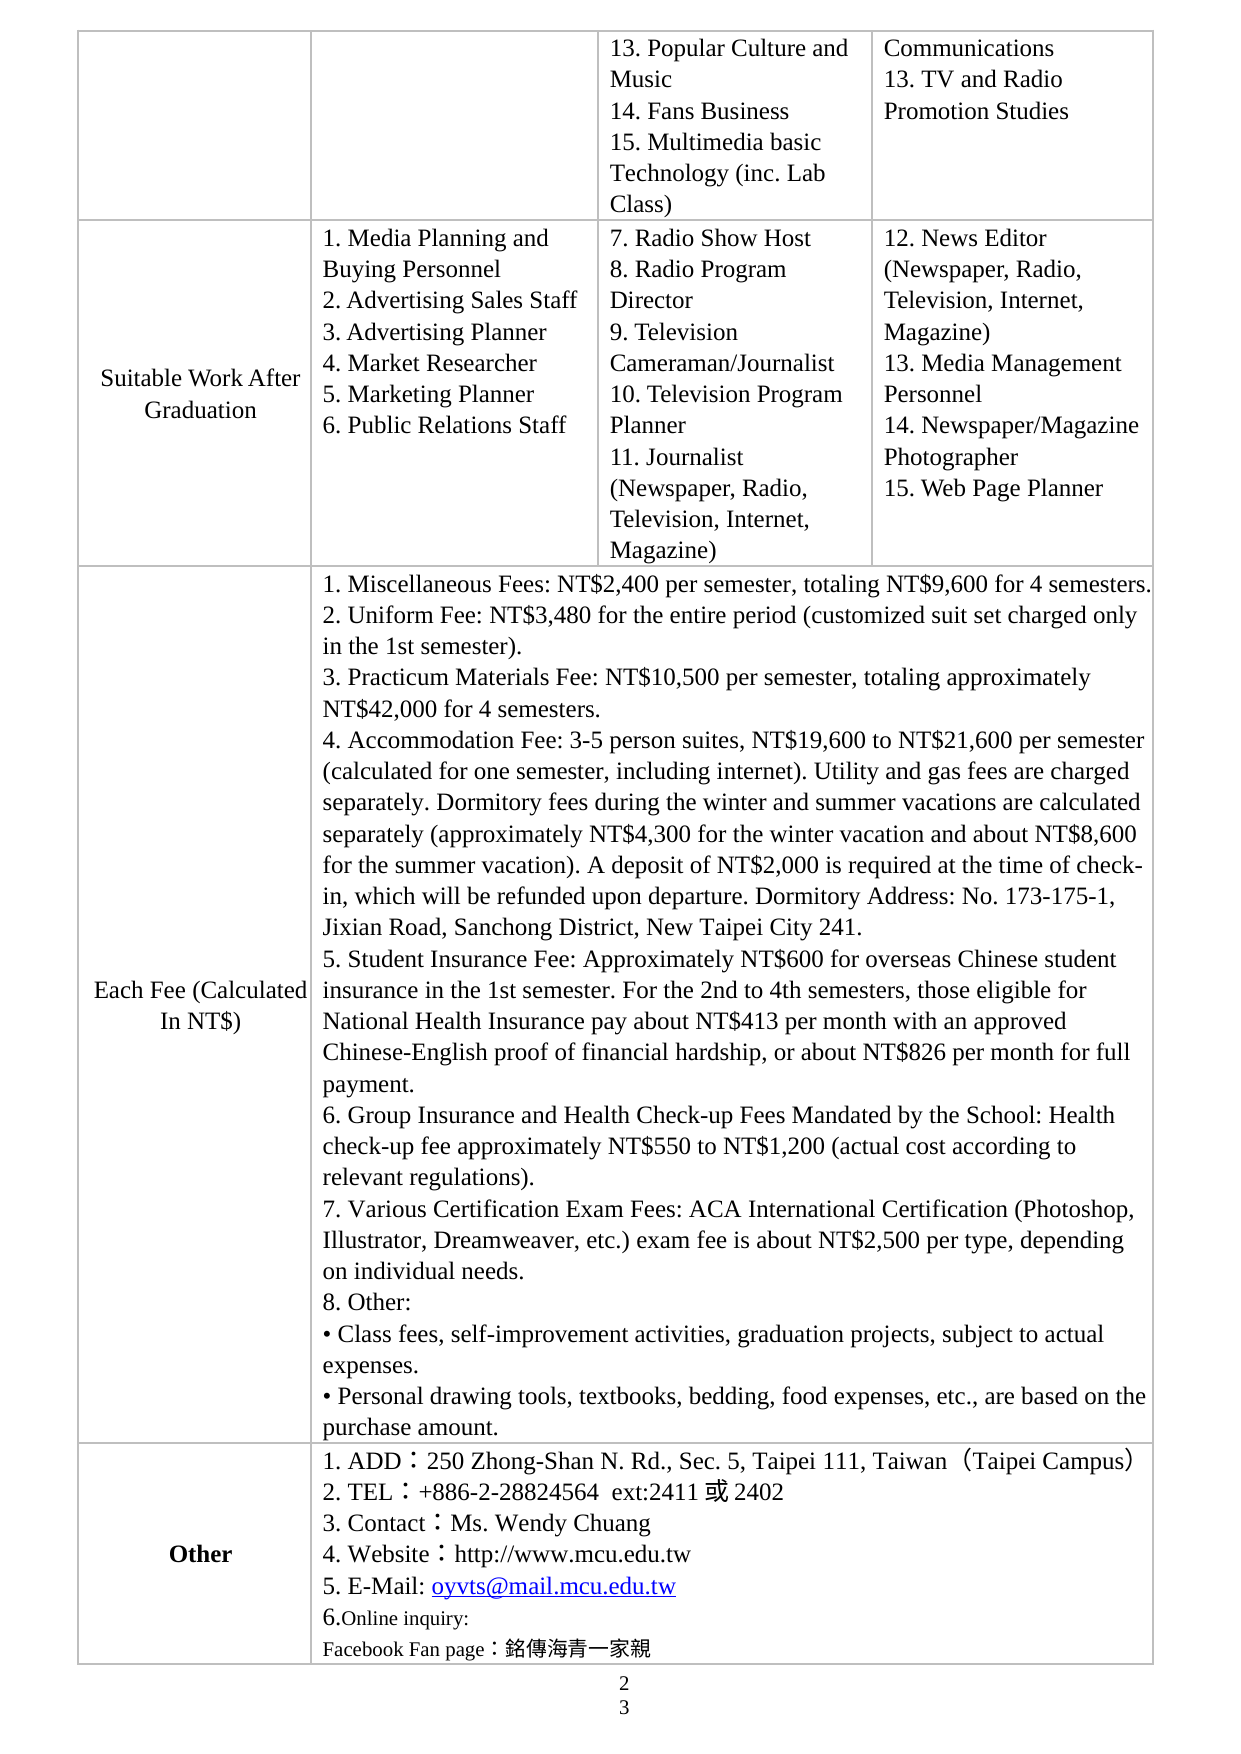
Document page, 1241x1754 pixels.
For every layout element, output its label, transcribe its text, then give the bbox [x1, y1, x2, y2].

table_cell 13. Popular Culture and Music 14. Fans Business 15. Multimedia basic Technology (inc. Lab Class) [599, 32, 871, 219]
table_cell Suitable Work After Graduation [79, 221, 310, 565]
table_cell 1. ADD：250 Zhong-Shan N. Rd., Sec. 5, Taipei 111, Taiwan（Taipei Campus） 2. TEL：+886-2-28824564 ext:2411或2402 3. Contact：Ms. Wendy Chuang 4. Website：http://www.mcu.edu.tw 5. E-Mail: oyvts@mail.mcu.edu.tw 6.Online inquiry: Facebook Fan page：銘傳海青一家親 [312, 1444, 1152, 1663]
table_cell Other [79, 1444, 310, 1663]
table_cell Communications 13. TV and Radio Promotion Studies [873, 32, 1152, 219]
table_cell [312, 32, 597, 219]
table_cell 7. Radio Show Host 8. Radio Program Director 9. Television Cameraman/Journalist 10. Television Program Planner 11. Journalist (Newspaper, Radio, Television, Internet, Magazine) [599, 221, 871, 565]
table_cell 1. Miscellaneous Fees: NT$2,400 per semester, totaling NT$9,600 for 4 semesters. 2. Uniform Fee: NT$3,480 for the entire period (customized suit set charged only in the 1st semester). 3. Practicum Materials Fee: NT$10,500 per semester, totaling approximately NT$42,000 for 4 semesters. 4. Accommodation Fee: 3-5 person suites, NT$19,600 to NT$21,600 per semester (calculated for one semester, including internet). Utility and gas fees are charged separately. Dormitory fees during the winter and summer vacations are calculated separately (approximately NT$4,300 for the winter vacation and about NT$8,600 for the summer vacation). A deposit of NT$2,000 is required at the time of check-in, which will be refunded upon departure. Dormitory Address: No. 173-175-1, Jixian Road, Sanchong District, New Taipei City 241. 5. Student Insurance Fee: Approximately NT$600 for overseas Chinese student insurance in the 1st semester. For the 2nd to 4th semesters, those eligible for National Health Insurance pay about NT$413 per month with an approved Chinese-English proof of financial hardship, or about NT$826 per month for full payment. 6. Group Insurance and Health Check-up Fees Mandated by the School: Health check-up fee approximately NT$550 to NT$1,200 (actual cost according to relevant regulations). 7. Various Certification Exam Fees: ACA International Certification (Photoshop, Illustrator, Dreamweaver, etc.) exam fee is about NT$2,500 per type, depending on individual needs. 8. Other: • Class fees, self-improvement activities, graduation projects, subject to actual expenses. • Personal drawing tools, textbooks, bedding, food expenses, etc., are based on the purchase amount. [312, 567, 1152, 1442]
table_cell [79, 32, 310, 219]
table_cell Each Fee (Calculated In NT$) [79, 567, 310, 1442]
table_cell 1. Media Planning and Buying Personnel 2. Advertising Sales Staff 3. Advertising Planner 4. Market Researcher 5. Marketing Planner 6. Public Relations Staff [312, 221, 597, 565]
table_cell 12. News Editor (Newspaper, Radio, Television, Internet, Magazine) 13. Media Management Personnel 14. Newspaper/Magazine Photographer 15. Web Page Planner [873, 221, 1152, 565]
